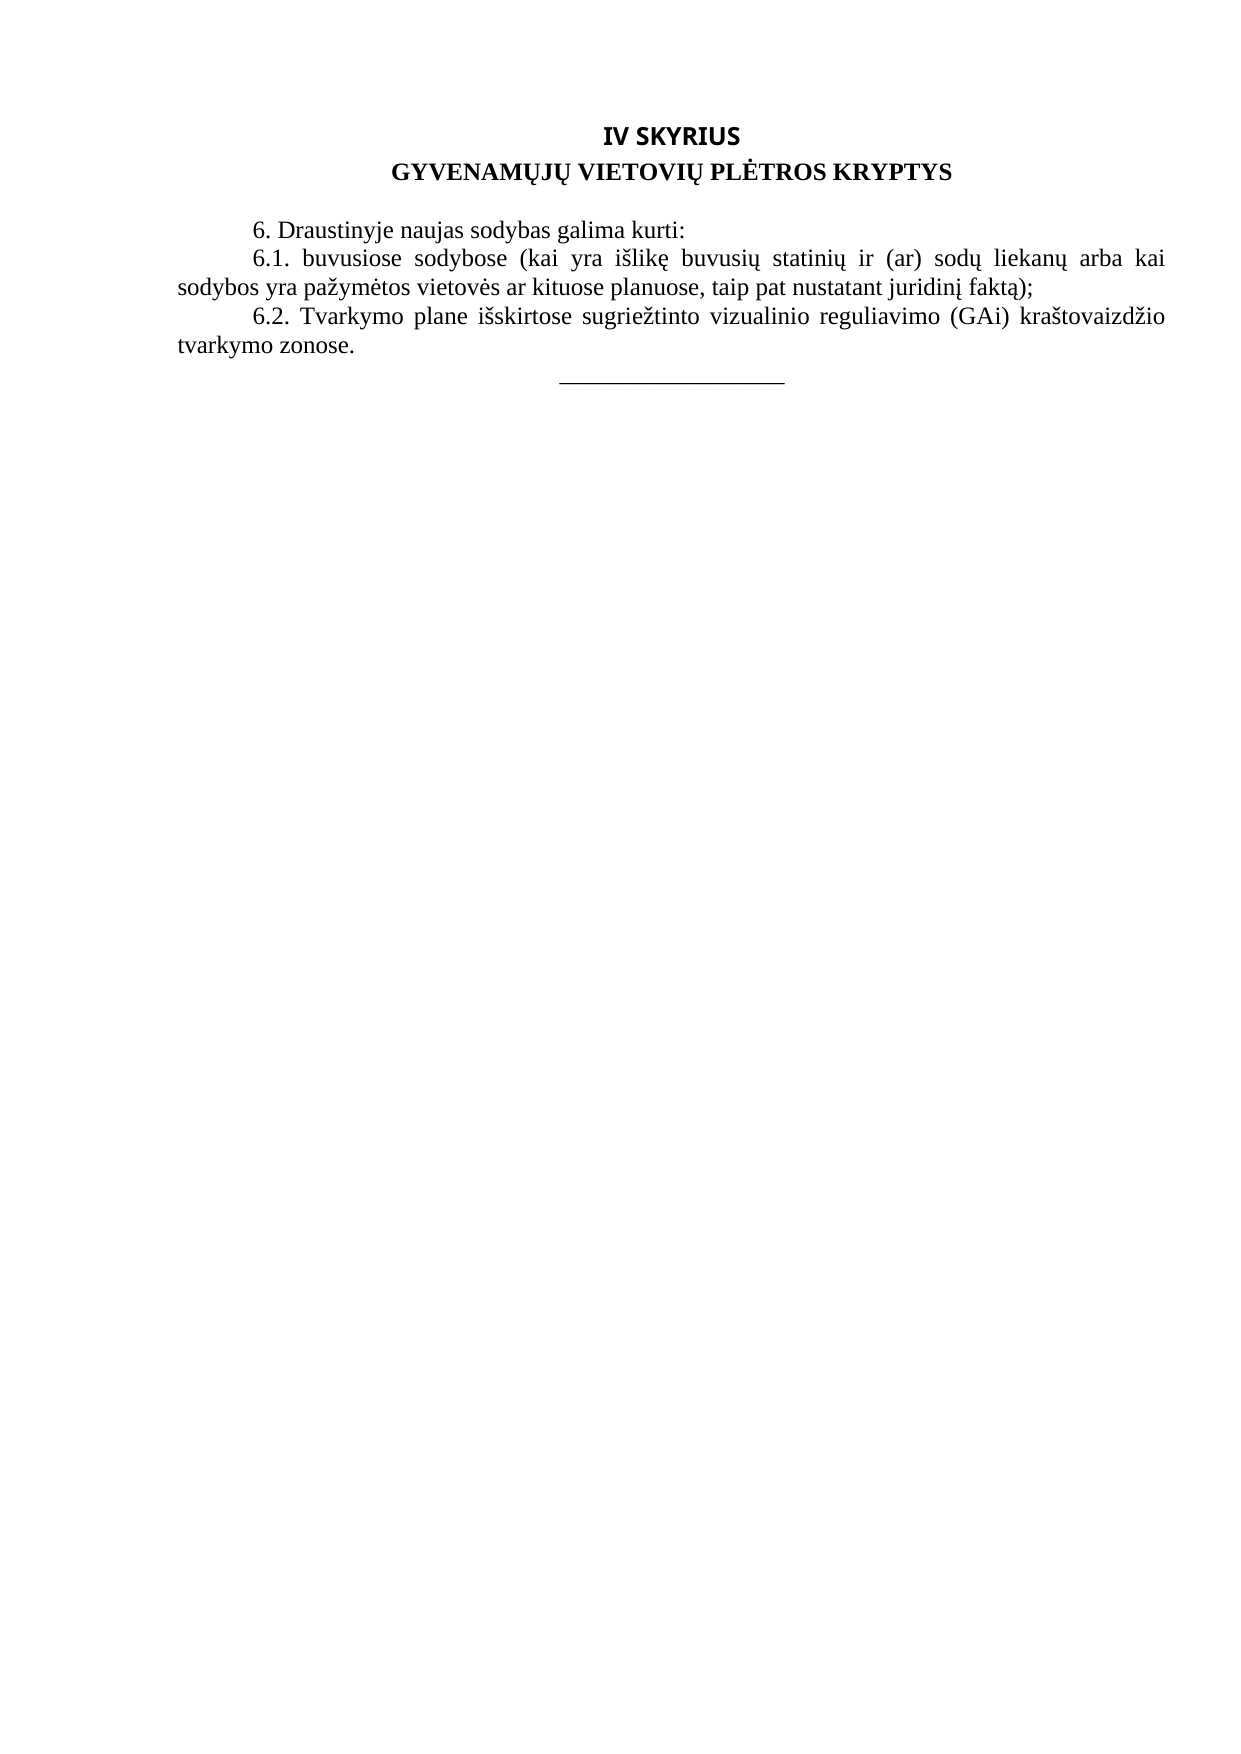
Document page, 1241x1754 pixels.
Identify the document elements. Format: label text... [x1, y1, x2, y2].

text __________________ [177, 358, 1166, 387]
text IV SKYRIUS [177, 118, 1166, 152]
text 6.1. buvusiose sodybose (kai yra išlikę buvusių statinių ir (ar) sodų liekanų arba kai sodybos yra pažymėtos vietovės ar kituose planuose, taip pat nustatant juridinį faktą); [177, 243, 1166, 301]
text GYVENAMŲJŲ VIETOVIŲ PLĖTROS KRYPTYS [177, 157, 1166, 186]
text 6.2. Tvarkymo plane išskirtose sugriežtinto vizualinio reguliavimo (GAi) kraštovaizdžio tvarkymo zonose. [177, 301, 1166, 358]
text 6. Draustinyje naujas sodybas galima kurti: [177, 215, 1166, 243]
